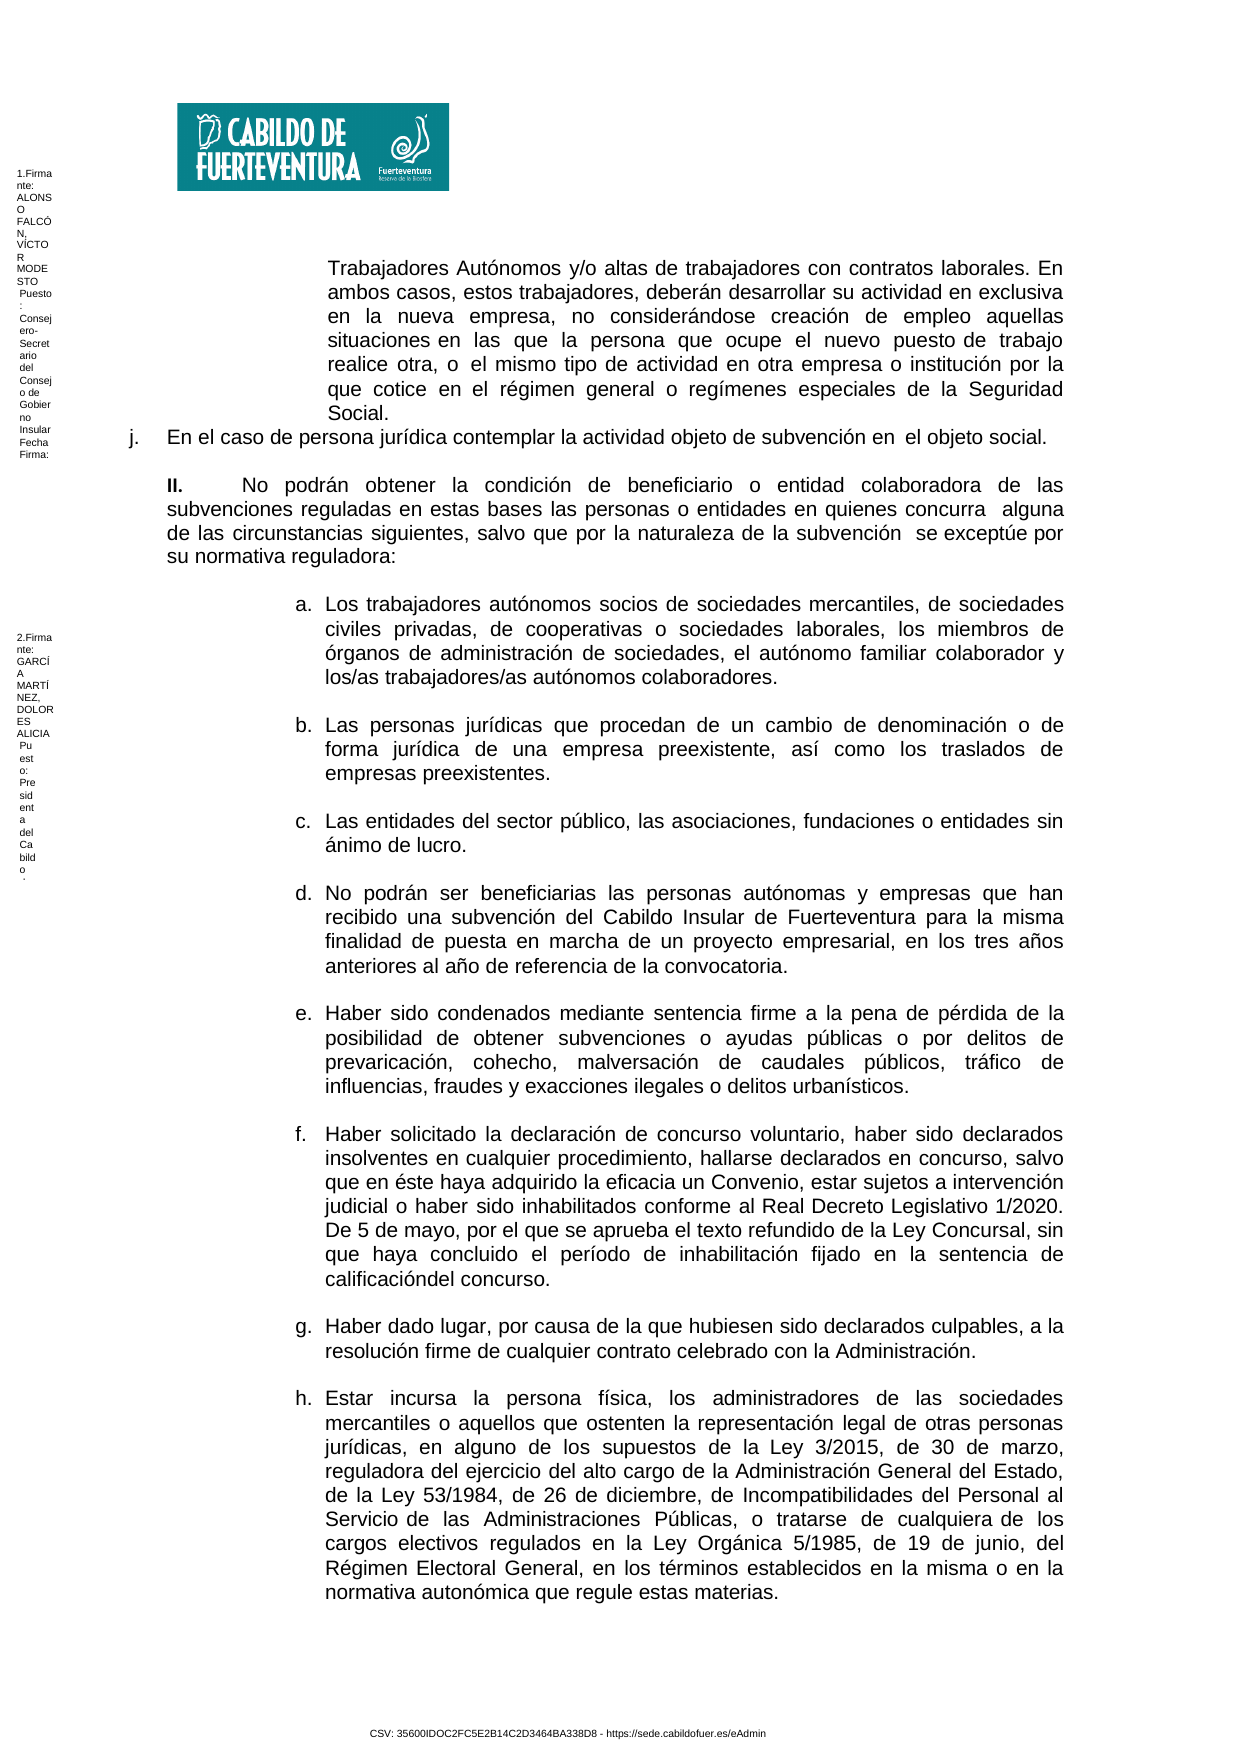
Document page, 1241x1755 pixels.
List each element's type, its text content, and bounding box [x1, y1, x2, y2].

list Las personas jurídicas que procedan de un cambio de denominación o de forma jurídica de una empresa preexistente, así como los traslados de empresas preexistentes. [295, 712, 1064, 785]
list Haber sido condenados mediante sentencia firme a la pena de pérdida de la posibilidad de obtener subvenciones o ayudas públicas o por delitos de prevaricación, cohecho, malversación de caudales públicos, tráfico de influencias, fraudes y exacciones ilegales o delitos urbanísticos. [295, 1001, 1064, 1098]
list No podrán obtener la condición de beneficiario o entidad colaboradora de las subvenciones reguladas en estas bases las personas o entidades en quienes concurra alguna de las circunstancias siguientes, salvo que por la naturaleza de la subvención se exceptúe por su normativa reguladora: [167, 473, 1064, 568]
list No podrán ser beneficiarias las personas autónomas y empresas que han recibido una subvención del Cabildo Insular de Fuerteventura para la misma finalidad de puesta en marcha de un proyecto empresarial, en los tres años anteriores al año de referencia de la convocatoria. [295, 881, 1064, 977]
list Haber dado lugar, por causa de la que hubiesen sido declarados culpables, a la resolución firme de cualquier contrato celebrado con la Administración. [295, 1314, 1064, 1362]
text Puesto: Presidenta del Cabildo de Fuerteventura Fecha Firma: 07/05/2025 08:56:41 [19, 740, 36, 879]
list Haber solicitado la declaración de concurso voluntario, haber sido declarados insolventes en cualquier procedimiento, hallarse declarados en concurso, salvo que en éste haya adquirido la eficacia un Convenio, estar sujetos a intervención judicial o haber sido inhabilitados conforme al Real Decreto Legislativo 1/2020. De 5 de mayo, por el que se aprueba el texto refundido de la Ley Concursal, sin que haya concluido el período de inhabilitación fijado en la sentencia de calificacióndel concurso. [295, 1121, 1064, 1290]
text Trabajadores Autónomos y/o altas de trabajadores con contratos laborales. En ambos casos, estos trabajadores, deberán desarrollar su actividad en exclusiva en la nueva empresa, no considerándose creación de empleo aquellas situaciones en las que la persona que ocupe el nuevo puesto de trabajo realice otra, o el mismo tipo de actividad en otra empresa o institución por la que cotice en el régimen general o regímenes especiales de la Seguridad Social. [327, 256, 1064, 424]
list Las entidades del sector público, las asociaciones, fundaciones o entidades sin ánimo de lucro. [295, 809, 1064, 857]
list En el caso de persona jurídica contemplar la actividad objeto de subvención en el objeto social. [129, 424, 1064, 449]
text 2.Firmante: GARCÍA MARTÍNEZ, DOLORES ALICIA [17, 631, 54, 739]
list Estar incursa la persona física, los administradores de las sociedades mercantiles o aquellos que ostenten la representación legal de otras personas jurídicas, en alguno de los supuestos de la Ley 3/2015, de 30 de marzo, reguladora del ejercicio del alto cargo de la Administración General del Estado, de la Ley 53/1984, de 26 de diciembre, de Incompatibilidades del Personal al Servicio de las Administraciones Públicas, o tratarse de cualquiera de los cargos electivos regulados en la Ley Orgánica 5/1985, de 19 de junio, del Régimen Electoral General, en los términos establecidos en la misma o en la normativa autonómica que regule estas materias. [295, 1386, 1064, 1603]
text Puesto: Consejero-Secretario del Consejo de Gobierno Insular Fecha Firma: 06/05/2025 14:05:24 [19, 288, 52, 463]
text 1.Firmante: ALONSO FALCÓN, VÍCTOR MODESTO [17, 167, 54, 287]
list Los trabajadores autónomos socios de sociedades mercantiles, de sociedades civiles privadas, de cooperativas o sociedades laborales, los miembros de órganos de administración de sociedades, el autónomo familiar colaborador y los/as trabajadores/as autónomos colaboradores. [295, 592, 1064, 689]
